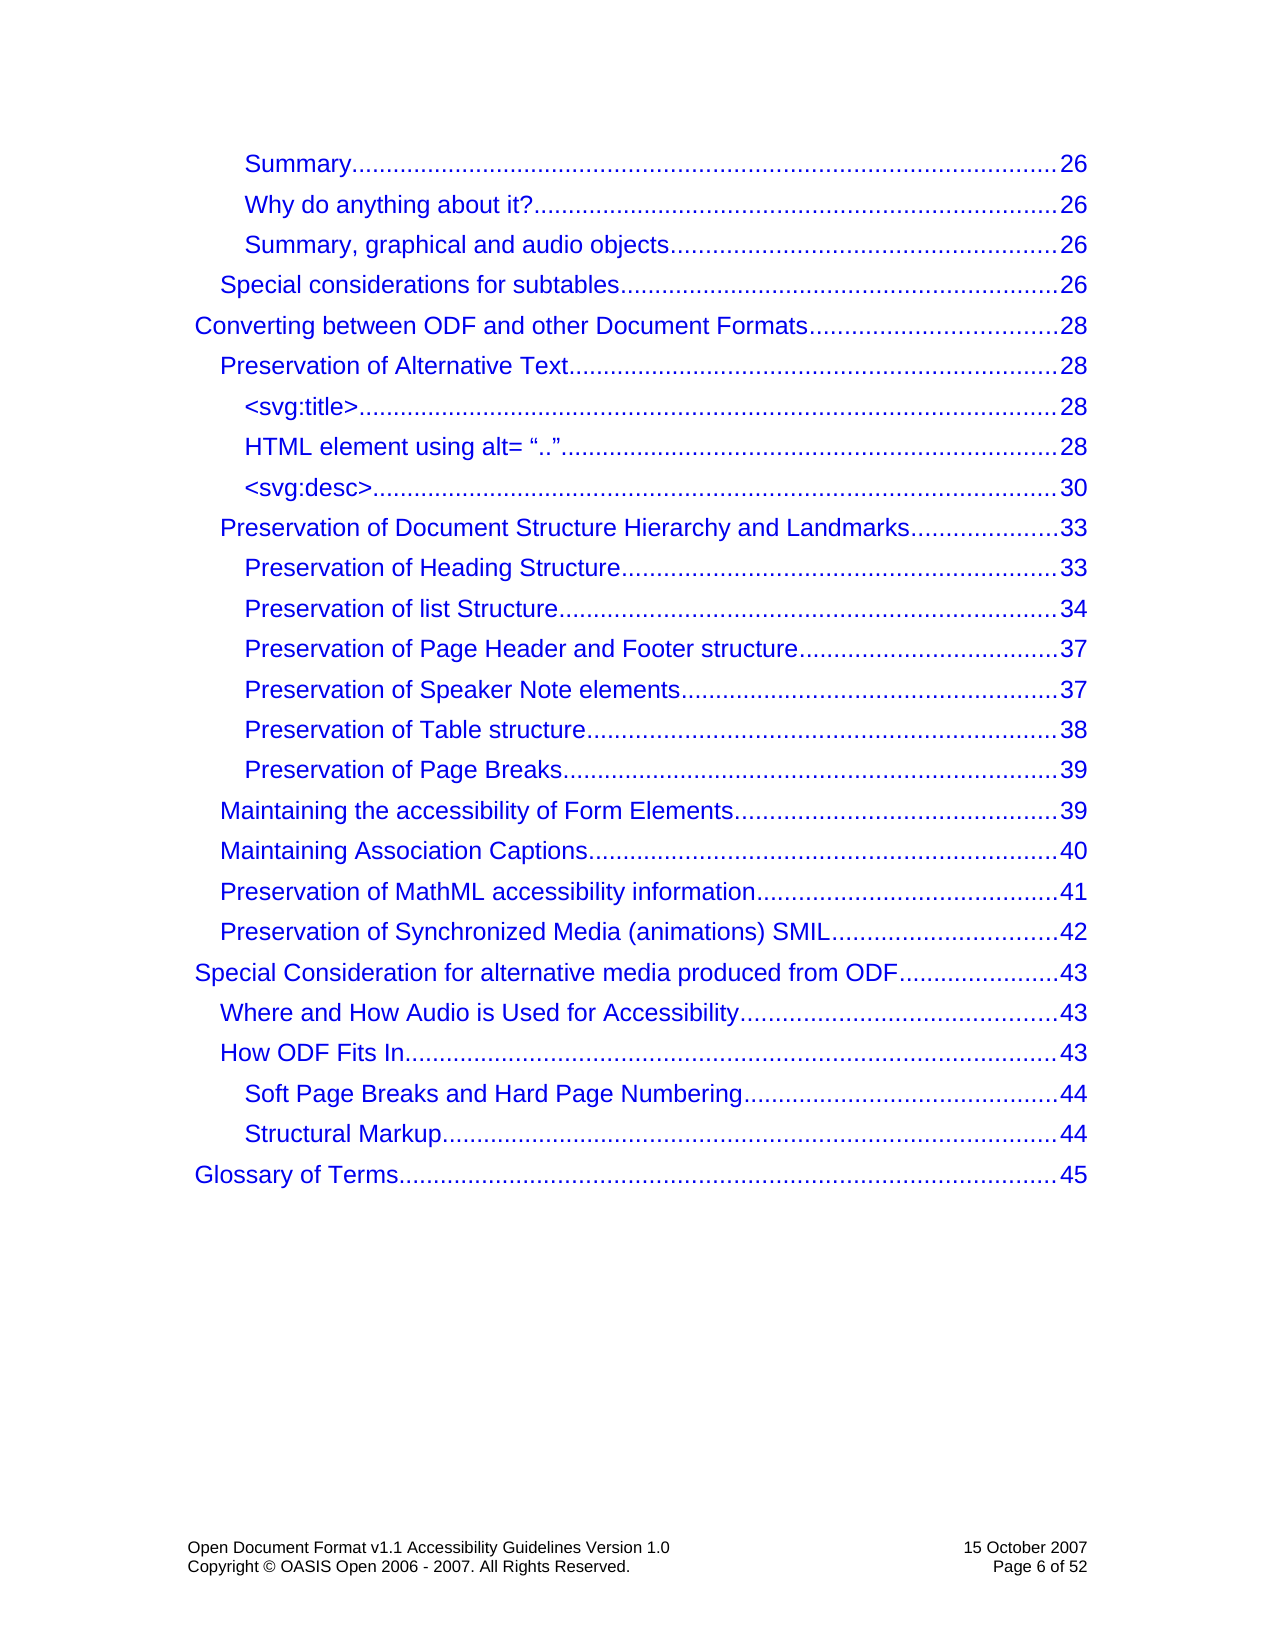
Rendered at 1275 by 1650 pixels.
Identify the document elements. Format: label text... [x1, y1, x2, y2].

text Soft Page Breaks and Hard Page Numbering 44 [237, 1079, 1088, 1107]
text Maintaining Association Captions 40 [213, 837, 1088, 865]
text Summary 26 [237, 150, 1088, 178]
text Special considerations for subtables 26 [213, 271, 1088, 299]
text Where and How Audio is Used for Accessibility 43 [213, 999, 1088, 1027]
text Preservation of list Structure 34 [237, 594, 1088, 622]
text Special Consideration for alternative media produced from ODF 43 [187, 958, 1088, 986]
text How ODF Fits In 43 [213, 1039, 1088, 1067]
text Preservation of Document Structure Hierarchy and Landmarks 33 [213, 514, 1088, 542]
text Preservation of Page Breaks 39 [237, 756, 1088, 784]
text Glossary of Terms 45 [187, 1160, 1088, 1188]
text Preservation of MathML accessibility information 41 [213, 877, 1088, 905]
text Summary, graphical and audio objects 26 [237, 231, 1088, 259]
text Why do anything about it? 26 [237, 190, 1088, 218]
text Maintaining the accessibility of Form Elements 39 [213, 797, 1088, 824]
text Preservation of Speaker Note elements 37 [237, 675, 1088, 703]
text Structural Markup 44 [237, 1120, 1088, 1148]
text Preservation of Heading Structure 33 [237, 554, 1088, 582]
text Converting between ODF and other Document Formats 28 [187, 312, 1088, 339]
text <svg:desc> 30 [237, 473, 1088, 501]
text <svg:title> 28 [237, 392, 1088, 420]
text Preservation of Alternative Text 28 [213, 352, 1088, 380]
text HTML element using alt= “..” 28 [237, 433, 1088, 461]
text Preservation of Table structure 38 [237, 716, 1088, 744]
text Preservation of Synchronized Media (animations) SMIL 42 [213, 918, 1088, 946]
text Preservation of Page Header and Footer structure 37 [237, 635, 1088, 663]
